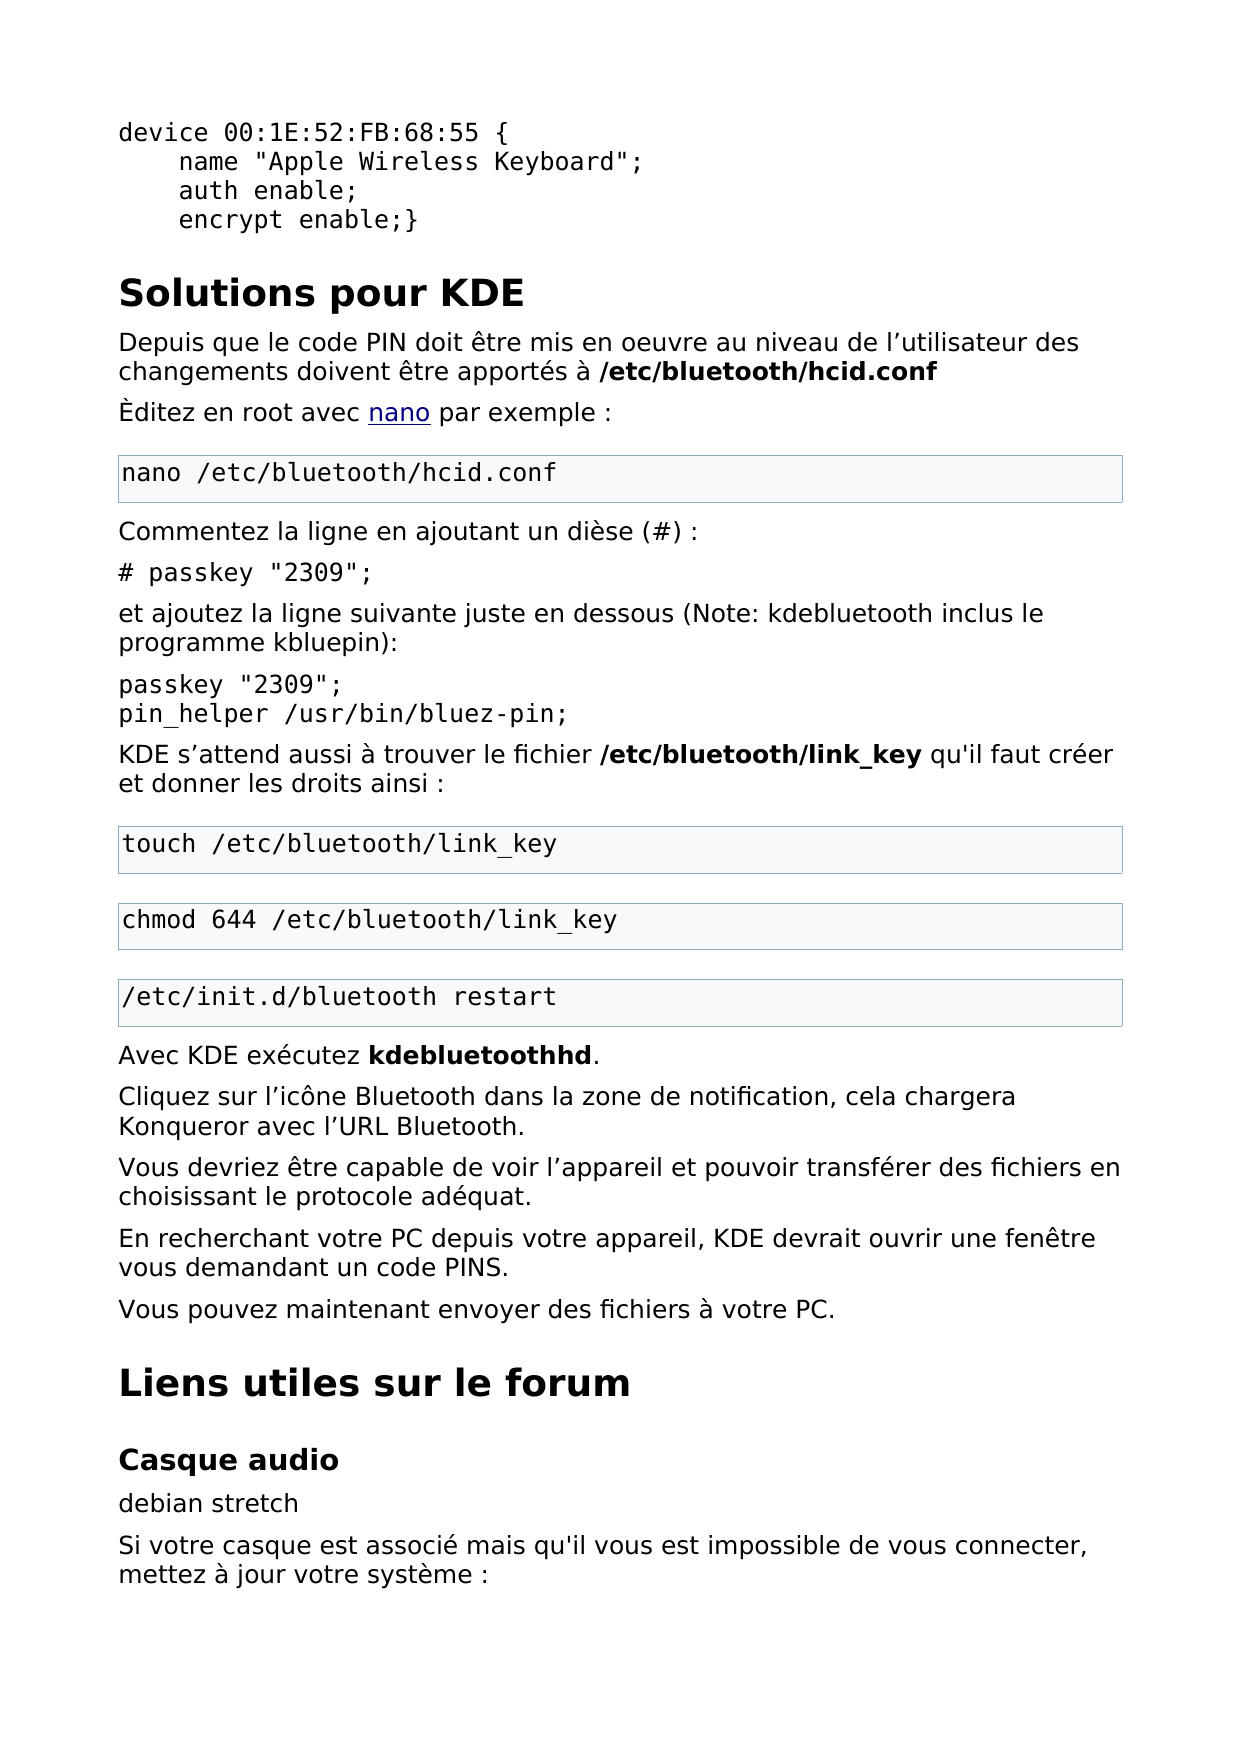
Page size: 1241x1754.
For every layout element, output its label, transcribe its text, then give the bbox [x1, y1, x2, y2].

table_header chmod 644 /etc/bluetooth/link_key [119, 904, 1122, 949]
text Vous devriez être capable de voir l’appareil et pouvoir transférer des fichiers en choisissant le protocole adéquat. [118, 1153, 1122, 1212]
text passkey "2309"; pin_helper /usr/bin/bluez-pin; [118, 670, 1122, 728]
table_header nano /etc/bluetooth/hcid.conf [119, 456, 1122, 502]
table_header /etc/init.d/bluetooth restart [119, 980, 1122, 1026]
subtitle Casque audio [118, 1443, 1122, 1477]
text En recherchant votre PC depuis votre appareil, KDE devrait ouvrir une fenêtre vous demandant un code PINS. [118, 1224, 1122, 1282]
text debian stretch [118, 1489, 1122, 1518]
text Èditez en root avec nano par exemple : [118, 398, 1122, 428]
text # passkey "2309"; [118, 558, 1122, 588]
subtitle Liens utiles sur le forum [118, 1362, 1122, 1405]
table_header touch /etc/bluetooth/link_key [119, 827, 1122, 873]
text Commentez la ligne en ajoutant un dièse (#) : [118, 517, 1122, 546]
text et ajoutez la ligne suivante juste en dessous (Note: kdebluetooth inclus le programme kbluepin): [118, 599, 1122, 658]
text device 00:1E:52:FB:68:55 { name "Apple Wireless Keyboard"; auth enable; encrypt enable;} [118, 118, 1122, 235]
text Avec KDE exécutez kdebluetoothhd. [118, 1041, 1122, 1070]
text Vous pouvez maintenant envoyer des fichiers à votre PC. [118, 1295, 1122, 1324]
text Depuis que le code PIN doit être mis en oeuvre au niveau de l’utilisateur des changements doivent être apportés à /etc/bluetooth/hcid.conf [118, 328, 1122, 386]
text Cliquez sur l’icône Bluetooth dans la zone de notification, cela chargera Konqueror avec l’URL Bluetooth. [118, 1082, 1122, 1141]
subtitle Solutions pour KDE [118, 272, 1122, 315]
text KDE s’attend aussi à trouver le fichier /etc/bluetooth/link_key qu'il faut créer et donner les droits ainsi : [118, 740, 1122, 799]
text Si votre casque est associé mais qu'il vous est impossible de vous connecter, mettez à jour votre système : [118, 1531, 1122, 1589]
